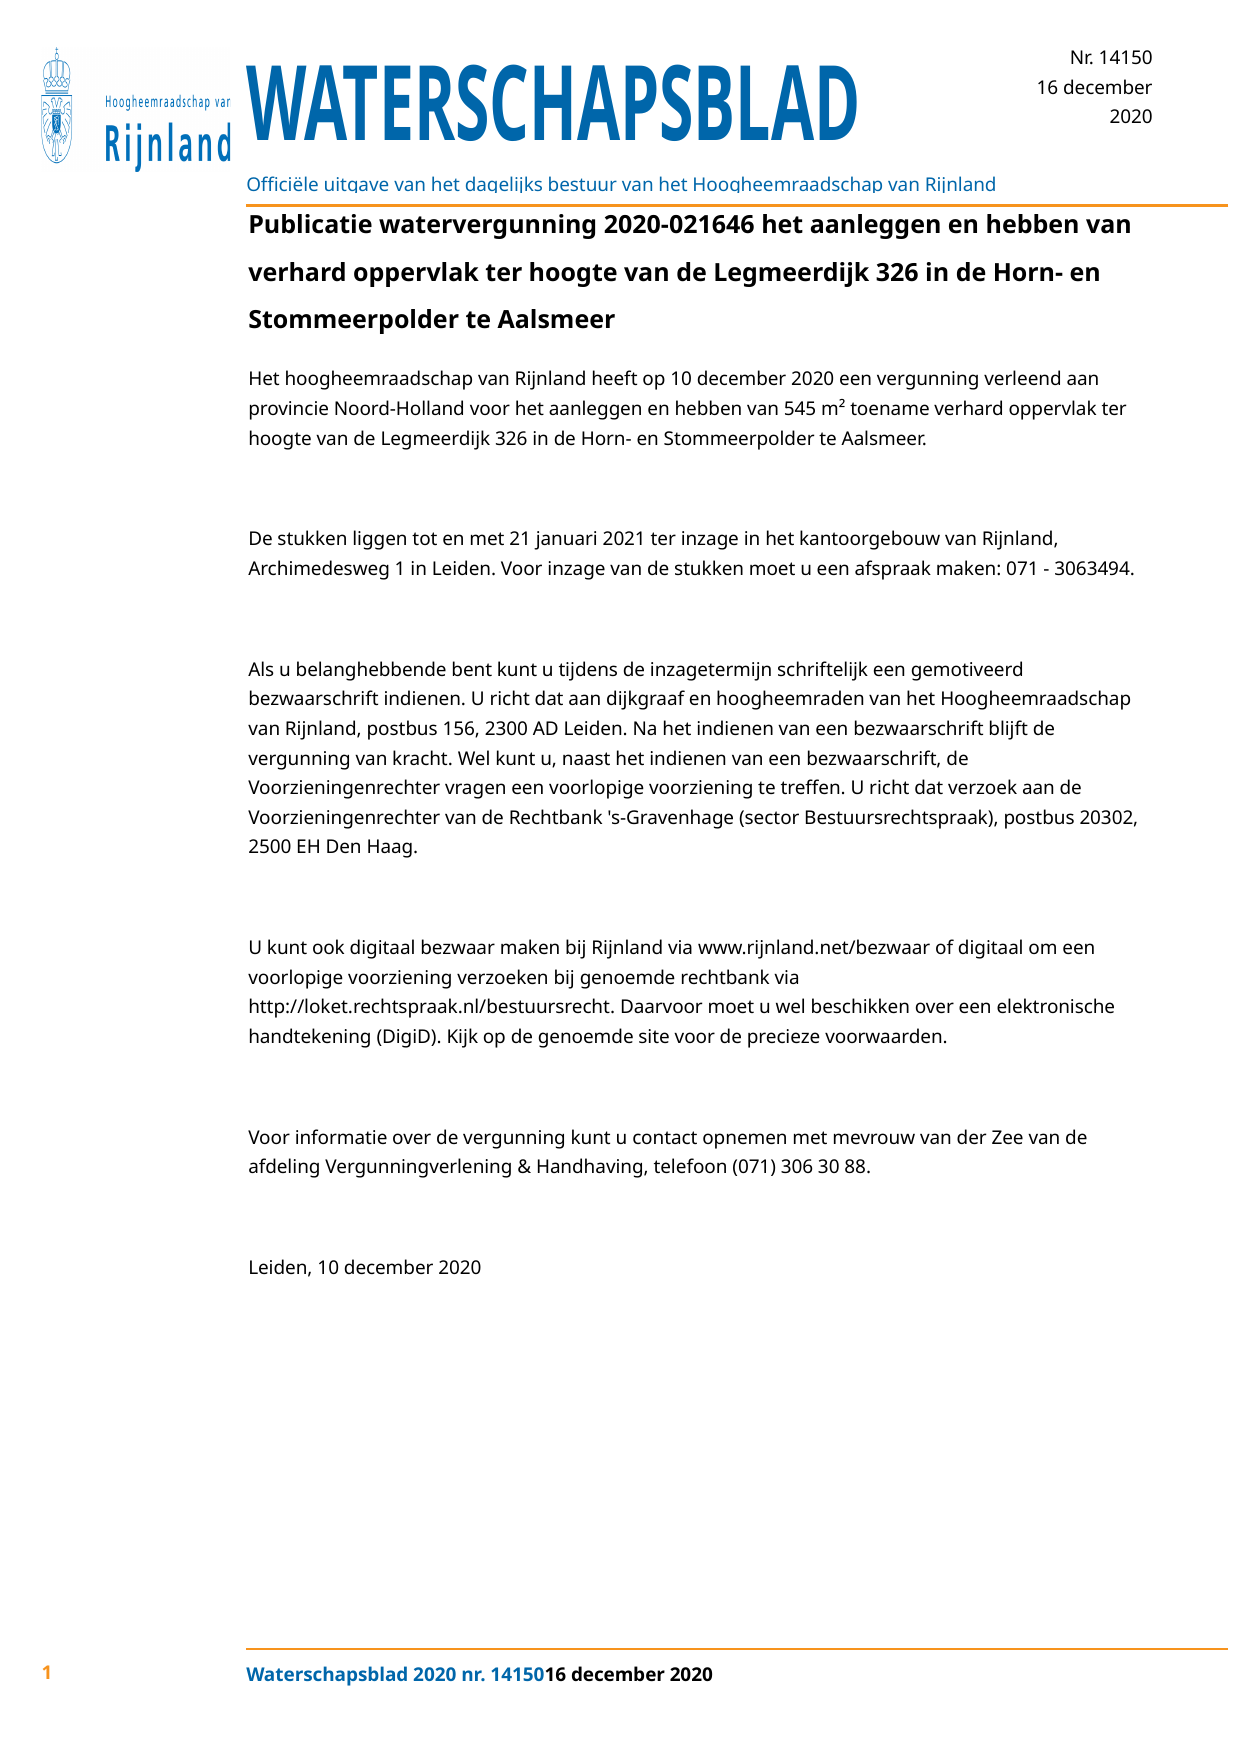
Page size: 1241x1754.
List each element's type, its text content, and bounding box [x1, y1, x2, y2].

text Publicatie watervergunning 2020-021646 het aanleggen en hebben van verhard oppervlak ter hoogte van de Legmeerdijk 326 in de Horn- en Stommeerpolder te Aalsmeer [248, 207, 1152, 336]
text Het hoogheemraadschap van Rijnland heeft op 10 december 2020 een vergunning verleend aan provincie Noord-Holland voor het aanleggen en hebben van 545 m² toename verhard oppervlak ter hoogte van de Legmeerdijk 326 in de Horn- en Stommeerpolder te Aalsmeer. [248, 366, 1152, 450]
text Leiden, 10 december 2020 [248, 1254, 1152, 1280]
text U kunt ook digitaal bezwaar maken bij Rijnland via www.rijnland.net/bezwaar of digitaal om een voorlopige voorziening verzoeken bij genoemde rechtbank via http://loket.rechtspraak.nl/bestuursrecht. Daarvoor moet u wel beschikken over een elektronische handtekening (DigiD). Kijk op de genoemde site voor de precieze voorwaarden. [248, 934, 1152, 1049]
picture [41, 47, 231, 172]
text Als u belanghebbende bent kunt u tijdens de inzagetermijn schriftelijk een gemotiveerd bezwaarschrift indienen. U richt dat aan dijkgraaf en hoogheemraden van het Hoogheemraadschap van Rijnland, postbus 156, 2300 AD Leiden. Na het indienen van een bezwaarschrift blijft de vergunning van kracht. Wel kunt u, naast het indienen van een bezwaarschrift, de Voorzieningenrechter vragen een voorlopige voorziening te treffen. U richt dat verzoek aan de Voorzieningenrechter van de Rechtbank 's-Gravenhage (sector Bestuursrechtspraak), postbus 20302, 2500 EH Den Haag. [248, 656, 1152, 859]
text Voor informatie over de vergunning kunt u contact opnemen met mevrouw van der Zee van de afdeling Vergunningverlening & Handhaving, telefoon (071) 306 30 88. [248, 1124, 1152, 1179]
text De stukken liggen tot en met 21 januari 2021 ter inzage in het kantoorgebouw van Rijnland, Archimedesweg 1 in Leiden. Voor inzage van de stukken moet u een afspraak maken: 071 - 3063494. [248, 526, 1152, 581]
